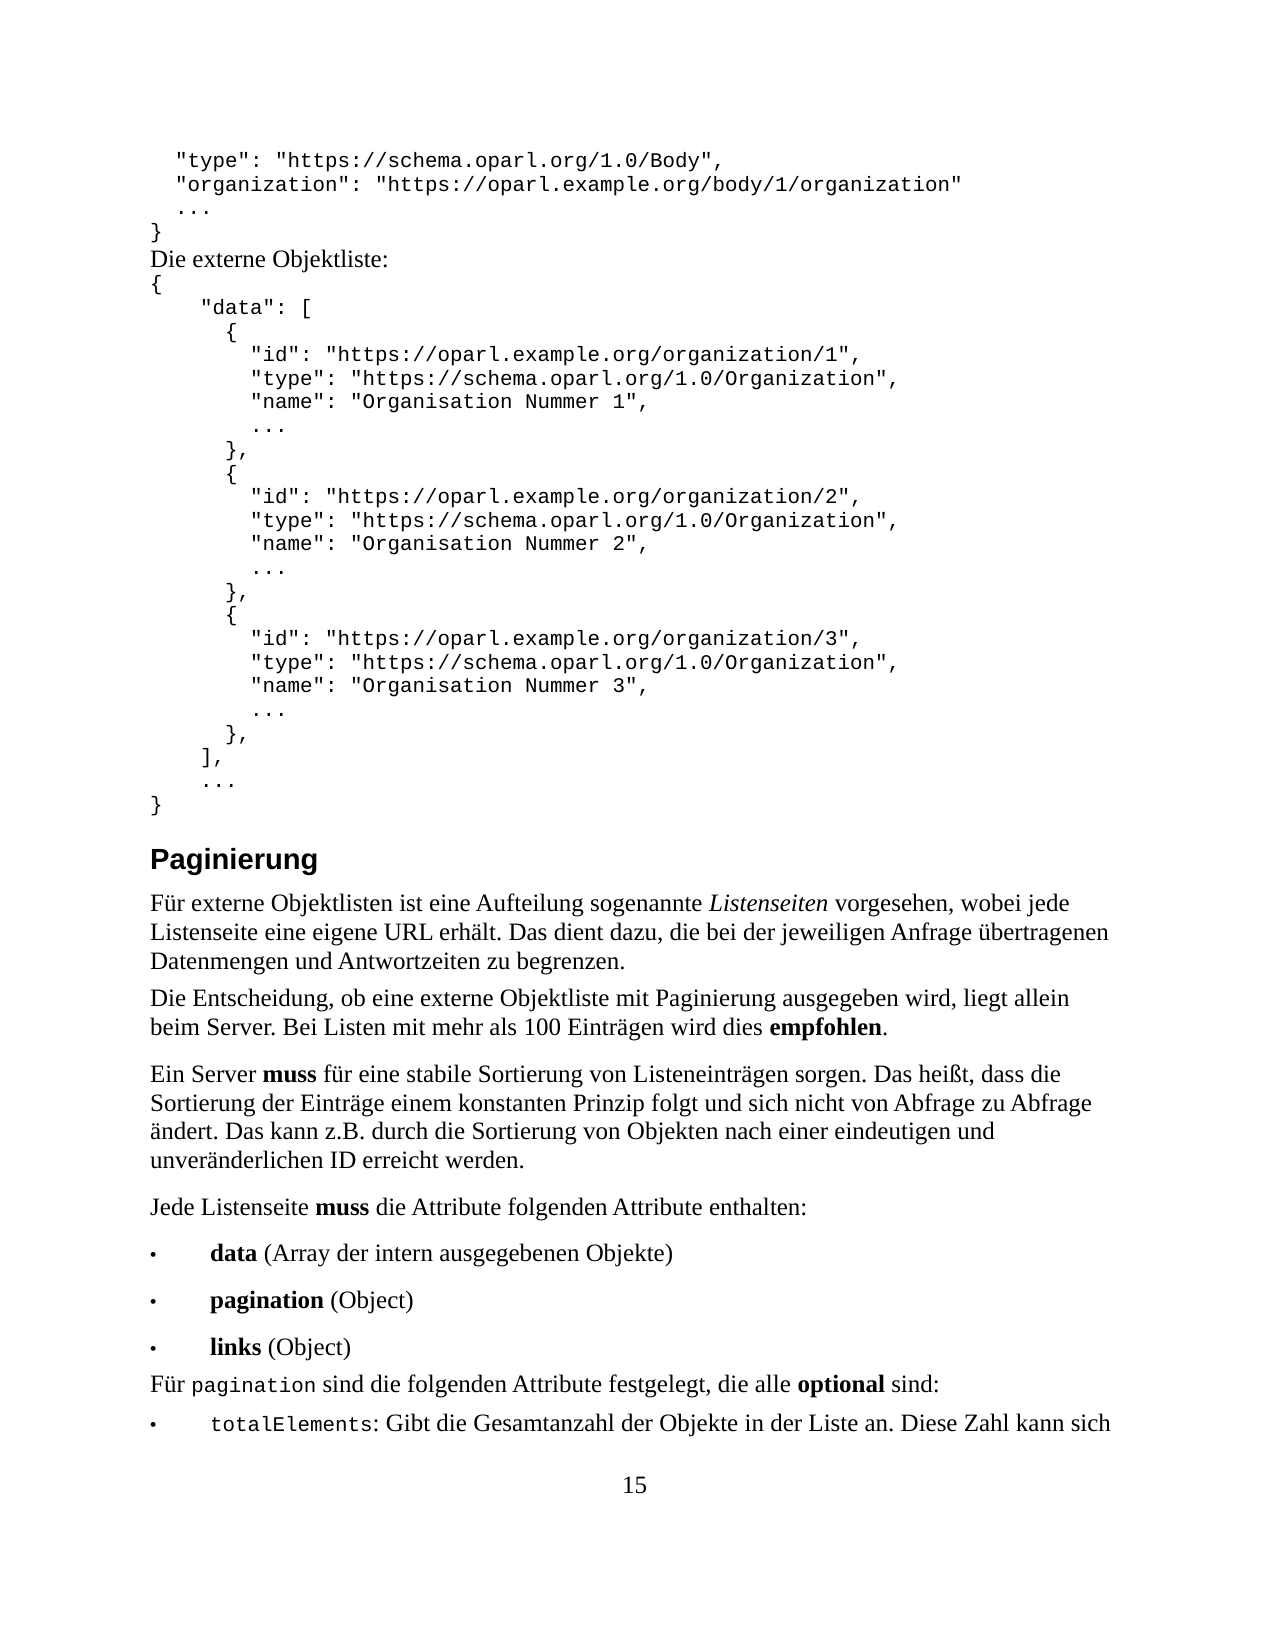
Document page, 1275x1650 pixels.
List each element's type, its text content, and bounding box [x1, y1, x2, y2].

text "data": [ [150, 297, 1125, 321]
text Für pagination sind die folgenden Attribute festgelegt, die alle optional sind: [150, 1369, 1125, 1399]
text }, [150, 439, 1125, 462]
text Jede Listenseite muss die Attribute folgenden Attribute enthalten: [150, 1192, 1125, 1221]
text Die externe Objektliste: [150, 244, 1125, 273]
text } [150, 793, 1125, 817]
text "type": "https://schema.oparl.org/1.0/Organization", [150, 652, 1125, 675]
text "name": "Organisation Nummer 3", [150, 675, 1125, 699]
text "name": "Organisation Nummer 2", [150, 533, 1125, 557]
text Für externe Objektlisten ist eine Aufteilung sogenannte Listenseiten vorgesehen, wobei jede Listenseite eine eigene URL erhält. Das dient dazu, die bei der jeweiligen Anfrage übertragenen Datenmengen und Antwortzeiten zu begrenzen. [150, 888, 1125, 974]
text "id": "https://oparl.example.org/organization/2", [150, 486, 1125, 510]
text ... [150, 699, 1125, 723]
text }, [150, 723, 1125, 746]
list links (Object) [150, 1332, 1125, 1361]
text } [150, 221, 1125, 244]
list totalElements: Gibt die Gesamtanzahl der Objekte in der Liste an. Diese Zahl kann sich [150, 1408, 1125, 1438]
text "type": "https://schema.oparl.org/1.0/Body", [150, 150, 1125, 174]
subtitle Paginierung [150, 842, 1125, 876]
text "organization": "https://oparl.example.org/body/1/organization" [150, 174, 1125, 197]
list pagination (Object) [150, 1285, 1125, 1314]
text "name": "Organisation Nummer 1", [150, 392, 1125, 415]
list data (Array der intern ausgegebenen Objekte) [150, 1238, 1125, 1267]
text "type": "https://schema.oparl.org/1.0/Organization", [150, 510, 1125, 533]
text "id": "https://oparl.example.org/organization/3", [150, 628, 1125, 652]
text Die Entscheidung, ob eine externe Objektliste mit Paginierung ausgegeben wird, liegt allein beim Server. Bei Listen mit mehr als 100 Einträgen wird dies empfohlen. [150, 983, 1125, 1041]
text { [150, 462, 1125, 486]
text { [150, 273, 1125, 297]
text ], [150, 746, 1125, 770]
text { [150, 321, 1125, 344]
text "type": "https://schema.oparl.org/1.0/Organization", [150, 368, 1125, 392]
text }, [150, 581, 1125, 604]
text Ein Server muss für eine stabile Sortierung von Listeneinträgen sorgen. Das heißt, dass die Sortierung der Einträge einem konstanten Prinzip folgt und sich nicht von Abfrage zu Abfrage ändert. Das kann z.B. durch die Sortierung von Objekten nach einer eindeutigen und unveränderlichen ID erreicht werden. [150, 1059, 1125, 1174]
text ... [150, 557, 1125, 581]
text "id": "https://oparl.example.org/organization/1", [150, 344, 1125, 368]
text { [150, 604, 1125, 628]
text ... [150, 770, 1125, 793]
text ... [150, 415, 1125, 439]
text ... [150, 197, 1125, 221]
